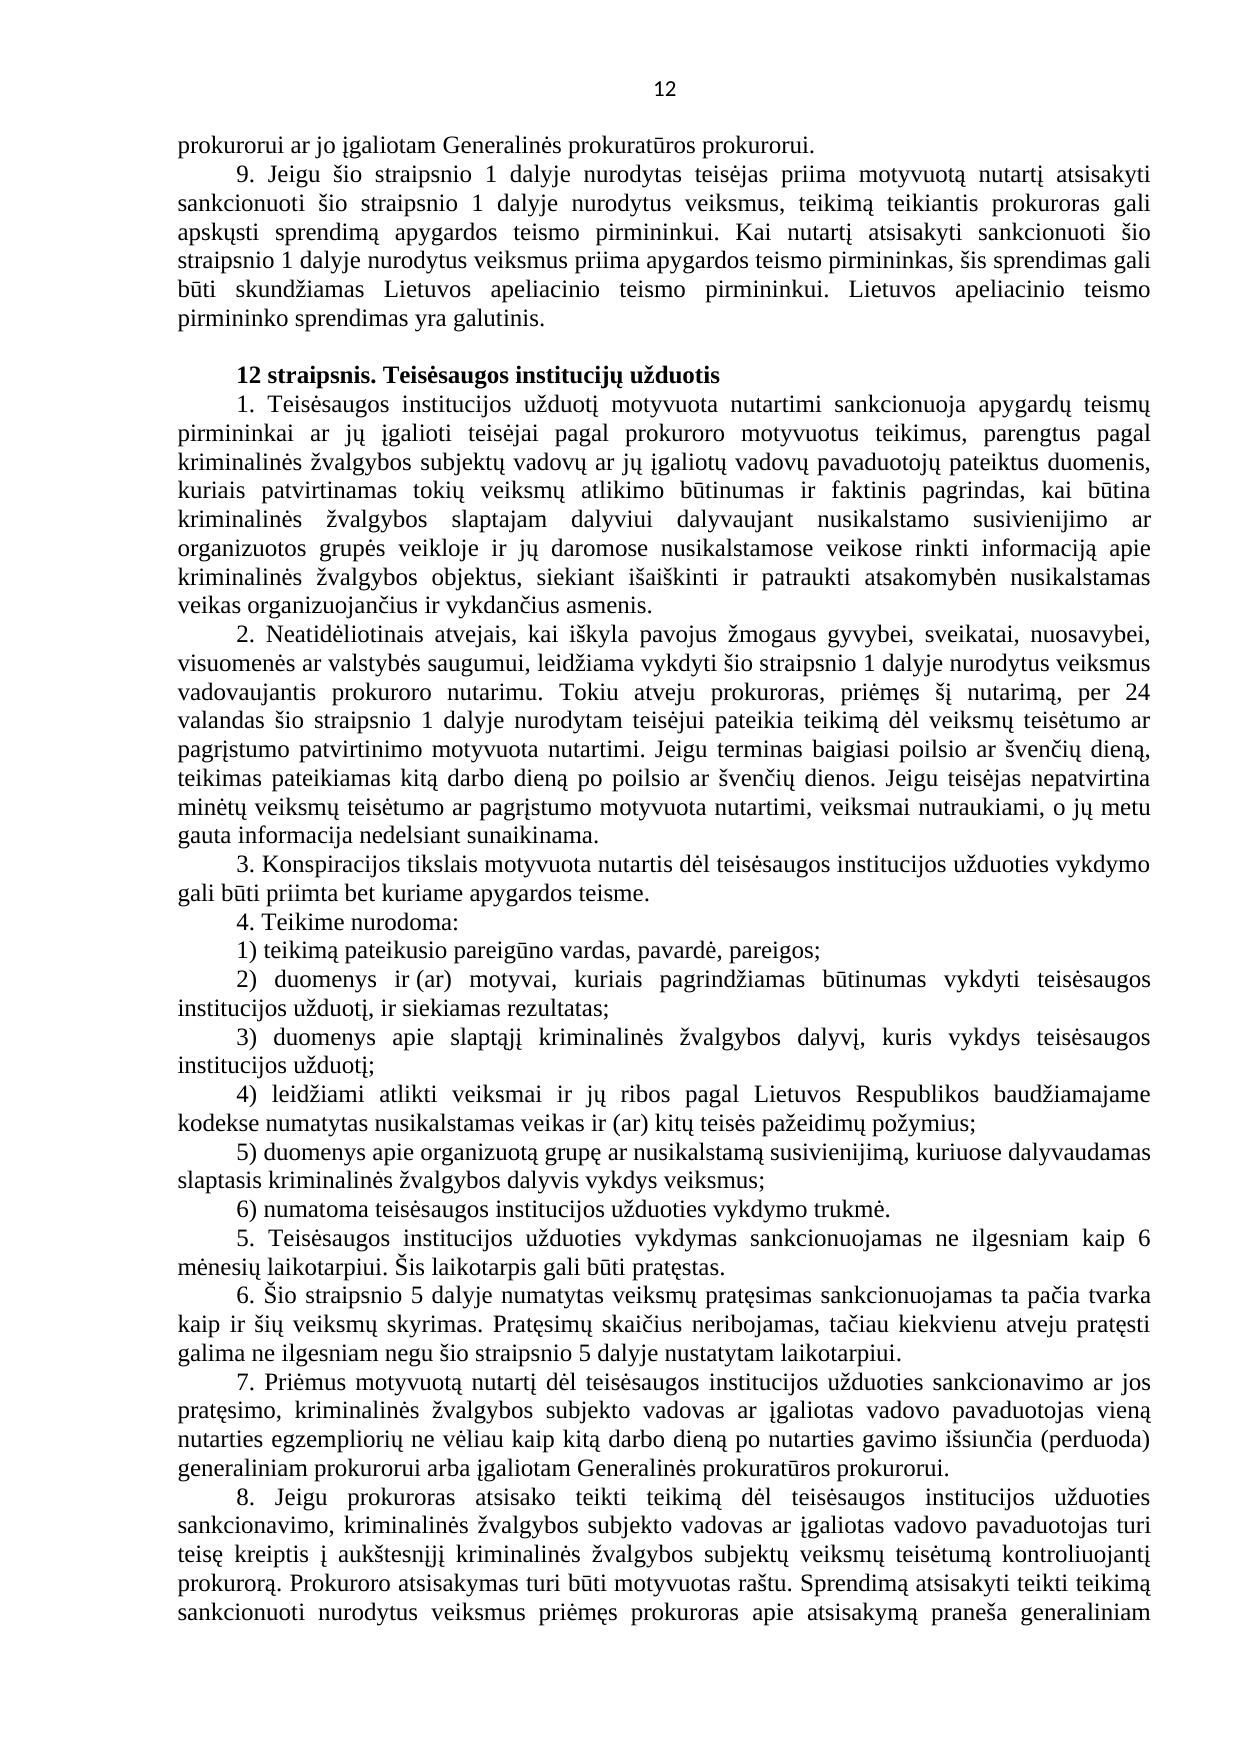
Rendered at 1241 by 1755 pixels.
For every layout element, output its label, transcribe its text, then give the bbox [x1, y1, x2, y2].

text 12 straipsnis. Teisėsaugos institucijų užduotis [177, 361, 1152, 389]
text 6. Šio straipsnio 5 dalyje numatytas veiksmų pratęsimas sankcionuojamas ta pačia tvarka kaip ir šių veiksmų skyrimas. Pratęsimų skaičius neribojamas, tačiau kiekvienu atveju pratęsti galima ne ilgesniam negu šio straipsnio 5 dalyje nustatytam laikotarpiui. [177, 1281, 1152, 1367]
text 6) numatoma teisėsaugos institucijos užduoties vykdymo trukmė. [177, 1194, 1152, 1223]
text 2. Neatidėliotinais atvejais, kai iškyla pavojus žmogaus gyvybei, sveikatai, nuosavybei, visuomenės ar valstybės saugumui, leidžiama vykdyti šio straipsnio 1 dalyje nurodytus veiksmus vadovaujantis prokuroro nutarimu. Tokiu atveju prokuroras, priėmęs šį nutarimą, per 24 valandas šio straipsnio 1 dalyje nurodytam teisėjui pateikia teikimą dėl veiksmų teisėtumo ar pagrįstumo patvirtinimo motyvuota nutartimi. Jeigu terminas baigiasi poilsio ar švenčių dieną, teikimas pateikiamas kitą darbo dieną po poilsio ar švenčių dienos. Jeigu teisėjas nepatvirtina minėtų veiksmų teisėtumo ar pagrįstumo motyvuota nutartimi, veiksmai nutraukiami, o jų metu gauta informacija nedelsiant sunaikinama. [177, 619, 1152, 849]
text 1) teikimą pateikusio pareigūno vardas, pavardė, pareigos; [177, 936, 1152, 964]
text 7. Priėmus motyvuotą nutartį dėl teisėsaugos institucijos užduoties sankcionavimo ar jos pratęsimo, kriminalinės žvalgybos subjekto vadovas ar įgaliotas vadovo pavaduotojas vieną nutarties egzempliorių ne vėliau kaip kitą darbo dieną po nutarties gavimo išsiunčia (perduoda) generaliniam prokurorui arba įgaliotam Generalinės prokuratūros prokurorui. [177, 1367, 1152, 1482]
text 3. Konspiracijos tikslais motyvuota nutartis dėl teisėsaugos institucijos užduoties vykdymo gali būti priimta bet kuriame apygardos teisme. [177, 849, 1152, 907]
text 4. Teikime nurodoma: [177, 907, 1152, 936]
text 2) duomenys ir (ar) motyvai, kuriais pagrindžiamas būtinumas vykdyti teisėsaugos institucijos užduotį, ir siekiamas rezultatas; [177, 964, 1152, 1022]
text 8. Jeigu prokuroras atsisako teikti teikimą dėl teisėsaugos institucijos užduoties sankcionavimo, kriminalinės žvalgybos subjekto vadovas ar įgaliotas vadovo pavaduotojas turi teisę kreiptis į aukštesnįjį kriminalinės žvalgybos subjektų veiksmų teisėtumą kontroliuojantį prokurorą. Prokuroro atsisakymas turi būti motyvuotas raštu. Sprendimą atsisakyti teikti teikimą sankcionuoti nurodytus veiksmus priėmęs prokuroras apie atsisakymą praneša generaliniam [177, 1482, 1152, 1626]
text prokurorui ar jo įgaliotam Generalinės prokuratūros prokurorui. [177, 131, 1152, 159]
text 1. Teisėsaugos institucijos užduotį motyvuota nutartimi sankcionuoja apygardų teismų pirmininkai ar jų įgalioti teisėjai pagal prokuroro motyvuotus teikimus, parengtus pagal kriminalinės žvalgybos subjektų vadovų ar jų įgaliotų vadovų pavaduotojų pateiktus duomenis, kuriais patvirtinamas tokių veiksmų atlikimo būtinumas ir faktinis pagrindas, kai būtina kriminalinės žvalgybos slaptajam dalyviui dalyvaujant nusikalstamo susivienijimo ar organizuotos grupės veikloje ir jų daromose nusikalstamose veikose rinkti informaciją apie kriminalinės žvalgybos objektus, siekiant išaiškinti ir patraukti atsakomybėn nusikalstamas veikas organizuojančius ir vykdančius asmenis. [177, 389, 1152, 619]
text 5) duomenys apie organizuotą grupę ar nusikalstamą susivienijimą, kuriuose dalyvaudamas slaptasis kriminalinės žvalgybos dalyvis vykdys veiksmus; [177, 1137, 1152, 1194]
text 4) leidžiami atlikti veiksmai ir jų ribos pagal Lietuvos Respublikos baudžiamajame kodekse numatytas nusikalstamas veikas ir (ar) kitų teisės pažeidimų požymius; [177, 1079, 1152, 1137]
text 3) duomenys apie slaptąjį kriminalinės žvalgybos dalyvį, kuris vykdys teisėsaugos institucijos užduotį; [177, 1022, 1152, 1079]
text 5. Teisėsaugos institucijos užduoties vykdymas sankcionuojamas ne ilgesniam kaip 6 mėnesių laikotarpiui. Šis laikotarpis gali būti pratęstas. [177, 1223, 1152, 1281]
text 9. Jeigu šio straipsnio 1 dalyje nurodytas teisėjas priima motyvuotą nutartį atsisakyti sankcionuoti šio straipsnio 1 dalyje nurodytus veiksmus, teikimą teikiantis prokuroras gali apskųsti sprendimą apygardos teismo pirmininkui. Kai nutartį atsisakyti sankcionuoti šio straipsnio 1 dalyje nurodytus veiksmus priima apygardos teismo pirmininkas, šis sprendimas gali būti skundžiamas Lietuvos apeliacinio teismo pirmininkui. Lietuvos apeliacinio teismo pirmininko sprendimas yra galutinis. [177, 159, 1152, 332]
